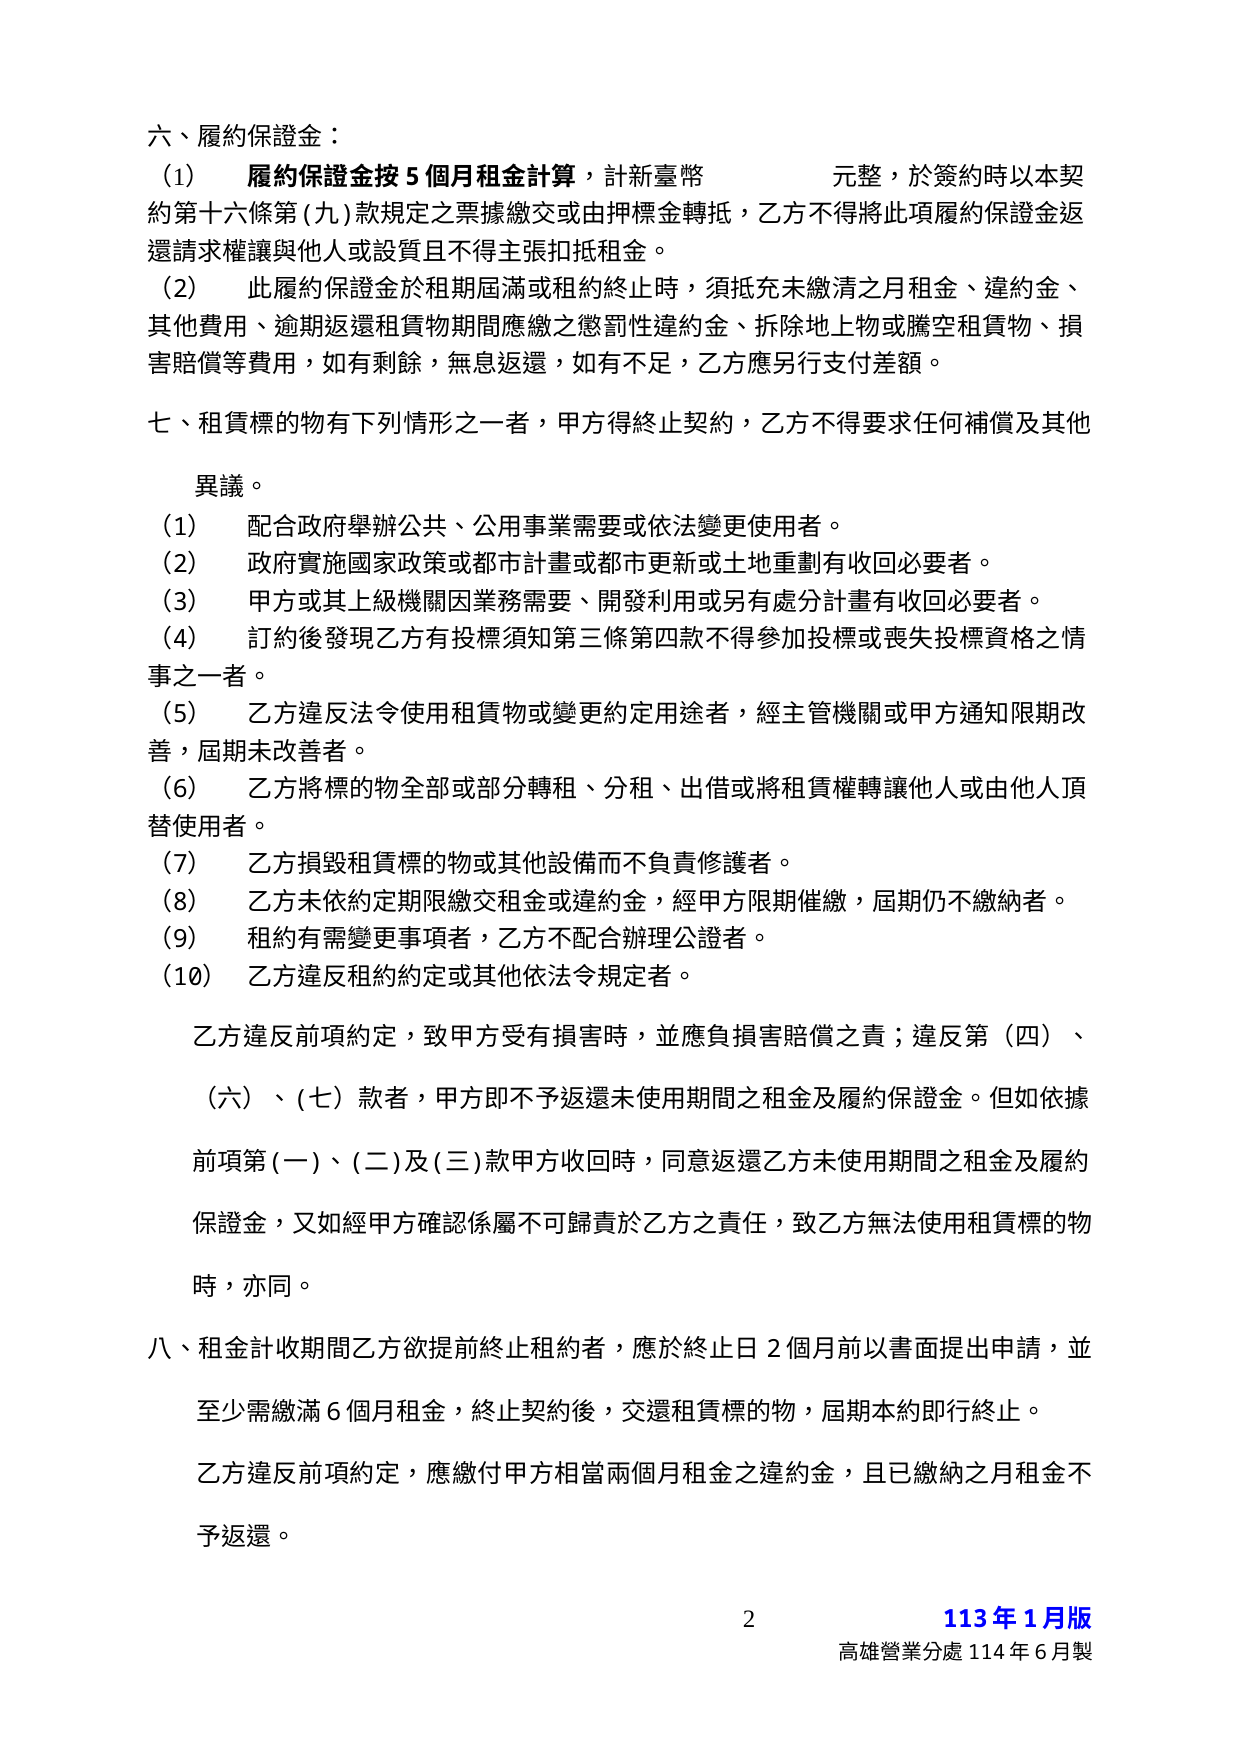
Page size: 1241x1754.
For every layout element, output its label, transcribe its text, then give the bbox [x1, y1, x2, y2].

list 乙方違反租約約定或其他依法令規定者。 [148, 955, 1087, 993]
list 配合政府舉辦公共、公用事業需要或依法變更使用者。 [148, 505, 1087, 543]
text 乙方違反前項約定，應繳付甲方相當兩個月租金之違約金，且已繳納之月租金不予返還。 [196, 1430, 1092, 1555]
text 乙方違反前項約定，致甲方受有損害時，並應負損害賠償之責；違反第（四）、（六）、(七）款者，甲方即不予返還未使用期間之租金及履約保證金。但如依據前項第(一)、(二)及(三)款甲方收回時，同意返還乙方未使用期間之租金及履約保證金，又如經甲方確認係屬不可歸責於乙方之責任，致乙方無法使用租賃標的物時，亦同。 [192, 993, 1092, 1305]
text 六、履約保證金： [148, 93, 1092, 155]
list 政府實施國家政策或都市計畫或都市更新或土地重劃有收回必要者。 [148, 543, 1087, 580]
list 乙方將標的物全部或部分轉租、分租、出借或將租賃權轉讓他人或由他人頂替使用者。 [148, 768, 1087, 843]
text 七、租賃標的物有下列情形之一者，甲方得終止契約，乙方不得要求任何補償及其他異議。 [148, 380, 1092, 505]
list 甲方或其上級機關因業務需要、開發利用或另有處分計畫有收回必要者。 [148, 580, 1087, 618]
list 訂約後發現乙方有投標須知第三條第四款不得參加投標或喪失投標資格之情事之一者。 [148, 618, 1087, 693]
list 乙方違反法令使用租賃物或變更約定用途者，經主管機關或甲方通知限期改善，屆期未改善者。 [148, 693, 1087, 768]
list 履約保證金按5個月租金計算，計新臺幣 元整，於簽約時以本契約第十六條第(九)款規定之票據繳交或由押標金轉抵，乙方不得將此項履約保證金返還請求權讓與他人或設質且不得主張扣抵租金。 [148, 155, 1087, 268]
list 租約有需變更事項者，乙方不配合辦理公證者。 [148, 918, 1087, 955]
list 此履約保證金於租期屆滿或租約終止時，須抵充未繳清之月租金、違約金、其他費用、逾期返還租賃物期間應繳之懲罰性違約金、拆除地上物或騰空租賃物、損害賠償等費用，如有剩餘，無息返還，如有不足，乙方應另行支付差額。 [148, 268, 1087, 380]
list 乙方未依約定期限繳交租金或違約金，經甲方限期催繳，屆期仍不繳納者。 [148, 880, 1087, 918]
text 八、租金計收期間乙方欲提前終止租約者，應於終止日2個月前以書面提出申請，並至少需繳滿6個月租金，終止契約後，交還租賃標的物，屆期本約即行終止。 [148, 1305, 1092, 1430]
list 乙方損毀租賃標的物或其他設備而不負責修護者。 [148, 843, 1087, 880]
